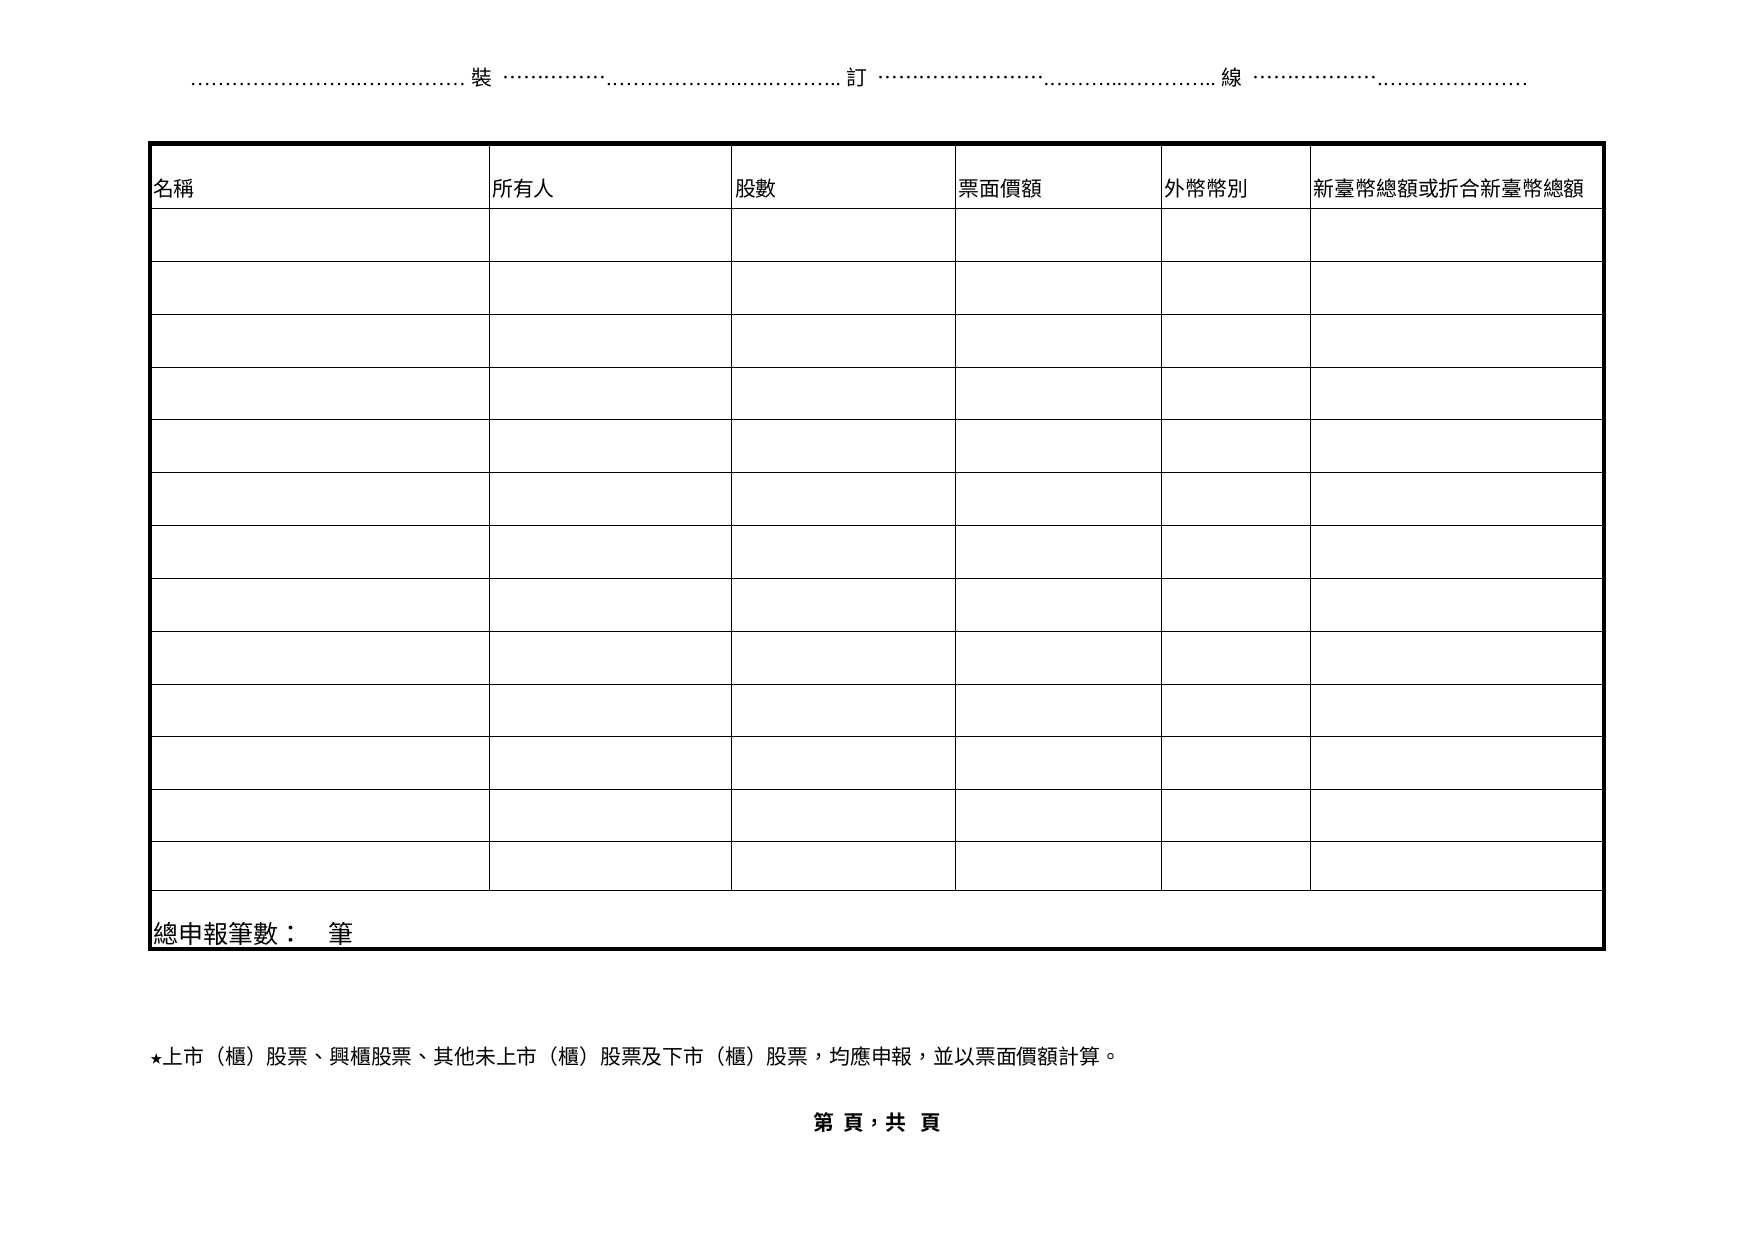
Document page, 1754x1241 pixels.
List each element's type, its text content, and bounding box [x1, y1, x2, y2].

text ★上市（櫃）股票、興櫃股票、其他未上市（櫃）股票及下市（櫃）股票，均應申報，並以票面價額計算。 [150, 1014, 1604, 1076]
table_cell [956, 632, 1161, 683]
table_cell [732, 842, 955, 890]
table_cell [956, 315, 1161, 367]
table_cell [490, 842, 731, 890]
table_cell [1311, 368, 1602, 419]
table_cell [490, 420, 731, 472]
table_cell [732, 632, 955, 683]
table_cell [1311, 315, 1602, 367]
table_cell [1162, 420, 1310, 472]
table_header 票面價額 [956, 146, 1161, 208]
table_cell [732, 420, 955, 472]
table_cell [152, 632, 489, 683]
table_cell [1311, 526, 1602, 578]
table_cell [1311, 737, 1602, 789]
table_cell [490, 685, 731, 736]
table_cell [490, 579, 731, 631]
table_cell [1311, 420, 1602, 472]
table_cell [490, 209, 731, 261]
table_cell [1162, 315, 1310, 367]
table_cell [1162, 473, 1310, 525]
table_cell [490, 526, 731, 578]
table_cell [152, 842, 489, 890]
table_cell [152, 368, 489, 419]
table_cell 總申報筆數： 筆 [152, 891, 1602, 947]
table_cell [732, 368, 955, 419]
table_cell [956, 473, 1161, 525]
table_cell [956, 368, 1161, 419]
table_cell [1162, 526, 1310, 578]
table_cell [1162, 632, 1310, 683]
table_cell [1162, 842, 1310, 890]
table_cell [152, 790, 489, 841]
table_header 股數 [732, 146, 955, 208]
table_cell [1162, 209, 1310, 261]
table_cell [1311, 842, 1602, 890]
table_cell [152, 685, 489, 736]
table_cell [732, 526, 955, 578]
table_cell [1311, 685, 1602, 736]
table_cell [1162, 685, 1310, 736]
table_cell [1162, 579, 1310, 631]
table_cell [956, 790, 1161, 841]
table_cell [152, 315, 489, 367]
table_header 新臺幣總額或折合新臺幣總額 [1311, 146, 1602, 208]
table_cell [956, 526, 1161, 578]
table_cell [490, 315, 731, 367]
table_cell [956, 420, 1161, 472]
table_cell [732, 209, 955, 261]
table_cell [490, 737, 731, 789]
table_header 名稱 [152, 146, 489, 208]
table_cell [1162, 262, 1310, 314]
table_cell [1311, 632, 1602, 683]
table_cell [152, 209, 489, 261]
table_cell [1311, 579, 1602, 631]
table_cell [490, 632, 731, 683]
table_cell [1311, 262, 1602, 314]
table_cell [1162, 368, 1310, 419]
table_cell [490, 262, 731, 314]
table_cell [956, 209, 1161, 261]
table_cell [732, 473, 955, 525]
table_cell [732, 315, 955, 367]
table_cell [152, 473, 489, 525]
table_cell [152, 262, 489, 314]
table_cell [152, 579, 489, 631]
table_cell [1311, 209, 1602, 261]
table_cell [1311, 790, 1602, 841]
table_cell [732, 579, 955, 631]
table_cell [152, 420, 489, 472]
table_header 外幣幣別 [1162, 146, 1310, 208]
table_cell [490, 473, 731, 525]
table_cell [152, 737, 489, 789]
table_cell [732, 737, 955, 789]
table_cell [152, 526, 489, 578]
table_cell [732, 790, 955, 841]
table_cell [490, 368, 731, 419]
table_cell [956, 262, 1161, 314]
table_cell [732, 262, 955, 314]
table_cell [1162, 790, 1310, 841]
table_header 所有人 [490, 146, 731, 208]
table_cell [1311, 473, 1602, 525]
table_cell [956, 685, 1161, 736]
table_cell [490, 790, 731, 841]
table_cell [732, 685, 955, 736]
table_cell [1162, 737, 1310, 789]
table_cell [956, 842, 1161, 890]
table_cell [956, 737, 1161, 789]
table_cell [956, 579, 1161, 631]
